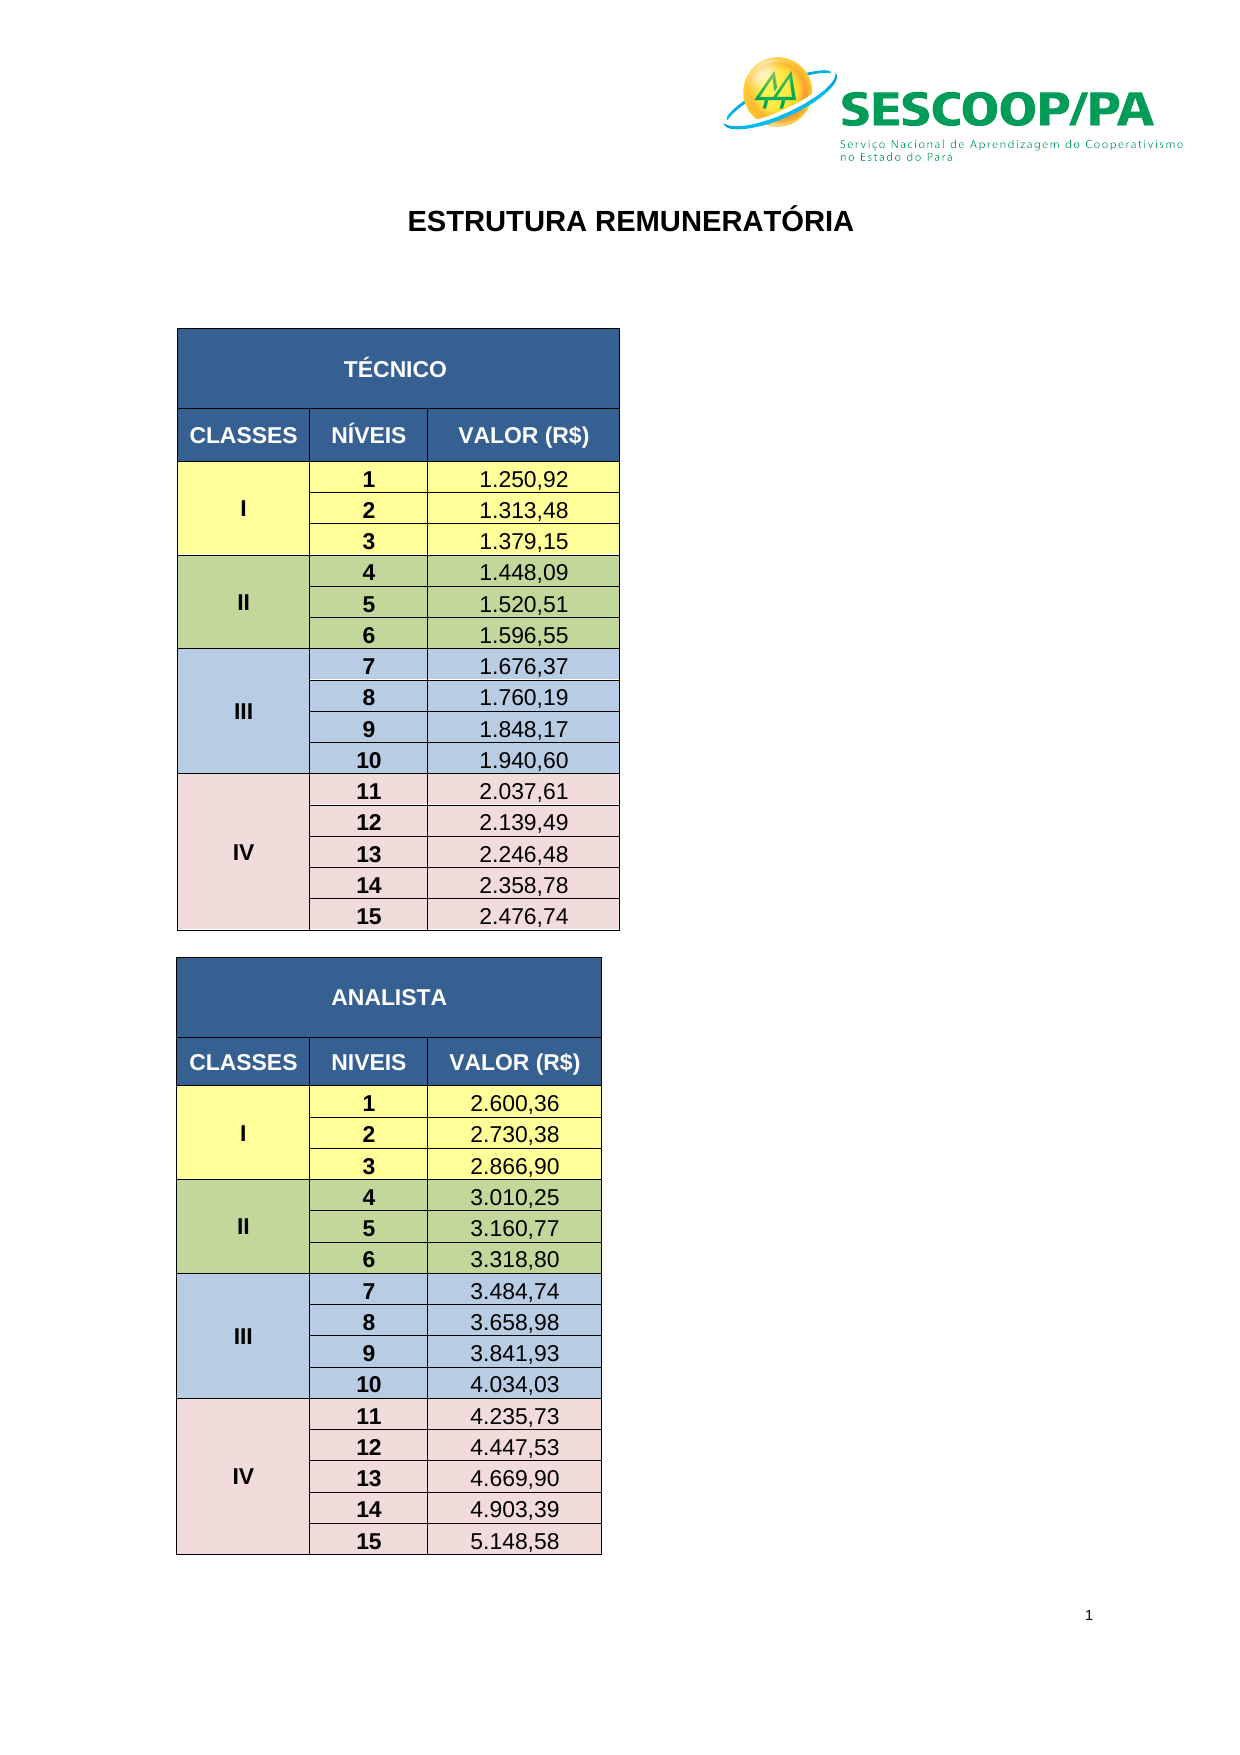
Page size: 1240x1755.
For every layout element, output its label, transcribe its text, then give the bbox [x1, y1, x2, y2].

table_cell 7 [310, 1274, 427, 1304]
table_cell 1.940,60 [428, 743, 619, 773]
table_cell 2.476,74 [428, 899, 619, 929]
table_header TÉCNICO [178, 329, 619, 408]
table_cell 2.358,78 [428, 868, 619, 898]
table_cell 14 [310, 1493, 427, 1523]
table_cell 2.600,36 [428, 1086, 601, 1117]
table_cell 1 [310, 1086, 427, 1117]
table_cell 1.848,17 [428, 712, 619, 742]
table_cell 3.841,93 [428, 1336, 601, 1367]
table_cell 6 [310, 1243, 427, 1273]
table_cell 2.730,38 [428, 1118, 601, 1148]
table_cell 12 [310, 806, 427, 836]
table_cell 2.037,61 [428, 774, 619, 804]
table_cell 1 [310, 462, 427, 492]
table_cell 2 [310, 1118, 427, 1148]
table_cell 3.010,25 [428, 1180, 601, 1210]
table_cell 1.596,55 [428, 618, 619, 648]
table_cell I [178, 462, 309, 554]
table_cell 9 [310, 712, 427, 742]
table_cell 7 [310, 649, 427, 679]
table_cell 3.484,74 [428, 1274, 601, 1304]
table_cell 4.034,03 [428, 1368, 601, 1398]
table_cell 8 [310, 1305, 427, 1335]
table_cell 3.658,98 [428, 1305, 601, 1335]
table_cell 1.760,19 [428, 681, 619, 711]
table_cell 4.235,73 [428, 1399, 601, 1429]
table_cell 8 [310, 681, 427, 711]
table_cell 10 [310, 743, 427, 773]
table_cell II [177, 1180, 309, 1273]
table_cell CLASSES [177, 1038, 309, 1085]
text ESTRUTURA REMUNERATÓRIA [177, 203, 1093, 237]
table_cell 3.160,77 [428, 1211, 601, 1242]
table_cell NÍVEIS [310, 409, 427, 461]
table_cell 14 [310, 868, 427, 898]
table_cell 1.676,37 [428, 649, 619, 679]
table_cell IV [177, 1399, 309, 1554]
table_cell 2.139,49 [428, 806, 619, 836]
table_cell 4.447,53 [428, 1430, 601, 1460]
table_cell 1.250,92 [428, 462, 619, 492]
table_cell 9 [310, 1336, 427, 1367]
table_cell 5 [310, 587, 427, 617]
table_cell 1.448,09 [428, 556, 619, 586]
table_cell 11 [310, 774, 427, 804]
table_cell 10 [310, 1368, 427, 1398]
table_cell 15 [310, 1524, 427, 1554]
table_cell 5.148,58 [428, 1524, 601, 1554]
table_cell IV [178, 774, 309, 929]
table_cell 4 [310, 556, 427, 586]
table_cell 15 [310, 899, 427, 929]
table_cell CLASSES [178, 409, 309, 461]
table_cell VALOR (R$) [428, 1038, 601, 1085]
table_cell 11 [310, 1399, 427, 1429]
table_cell 3 [310, 1149, 427, 1179]
table_cell II [178, 556, 309, 648]
table_cell VALOR (R$) [428, 409, 619, 461]
table_cell 1.379,15 [428, 524, 619, 554]
table_cell 4.903,39 [428, 1493, 601, 1523]
table_cell 2.866,90 [428, 1149, 601, 1179]
table_header [275, 271, 995, 302]
table_cell 4 [310, 1180, 427, 1210]
table_cell 5 [310, 1211, 427, 1242]
table_cell I [177, 1086, 309, 1179]
table_cell 1.520,51 [428, 587, 619, 617]
table_cell 1.313,48 [428, 493, 619, 523]
table_cell 2.246,48 [428, 837, 619, 867]
table_cell 12 [310, 1430, 427, 1460]
table_cell 3 [310, 524, 427, 554]
table_cell 3.318,80 [428, 1243, 601, 1273]
table_cell III [178, 649, 309, 773]
table_cell NIVEIS [310, 1038, 427, 1085]
table_cell 13 [310, 1461, 427, 1492]
table_header ANALISTA [177, 958, 601, 1037]
table_cell 4.669,90 [428, 1461, 601, 1492]
table_cell 13 [310, 837, 427, 867]
table_cell 2 [310, 493, 427, 523]
table_cell III [177, 1274, 309, 1398]
table_cell 6 [310, 618, 427, 648]
